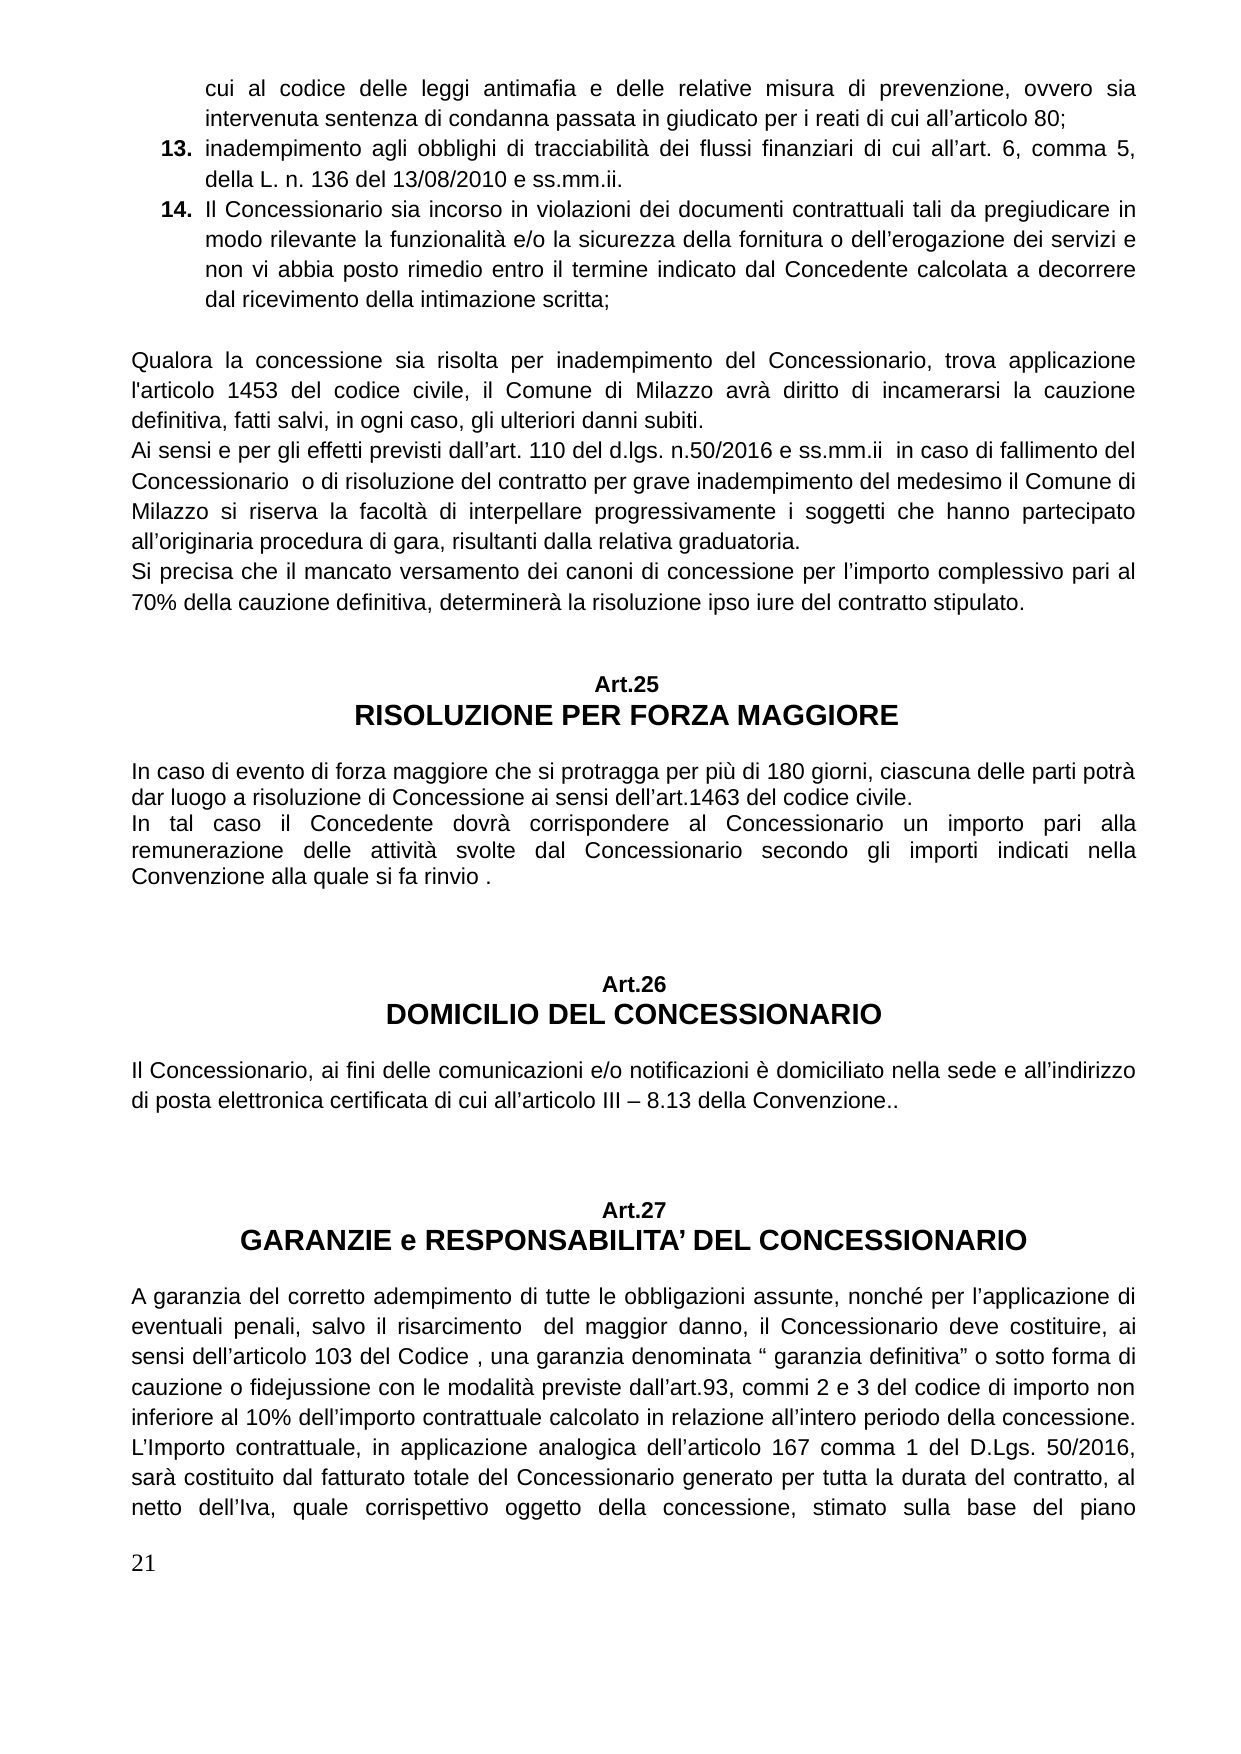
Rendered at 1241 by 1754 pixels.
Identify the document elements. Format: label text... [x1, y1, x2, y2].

text GARANZIE e RESPONSABILITA’ DEL CONCESSIONARIO [131, 1223, 1137, 1257]
text Art.26 [131, 971, 1137, 997]
list cui al codice delle leggi antimafia e delle relative misura di prevenzione, ovvero sia intervenuta sentenza di condanna passata in giudicato per i reati di cui all’articolo 80; [161, 75, 1137, 132]
text RISOLUZIONE PER FORZA MAGGIORE [116, 698, 1137, 731]
text Si precisa che il mancato versamento dei canoni di concessione per l’importo complessivo pari al 70% della cauzione definitiva, determinerà la risoluzione ipso iure del contratto stipulato. [131, 558, 1137, 615]
text Qualora la concessione sia risolta per inadempimento del Concessionario, trova applicazione l'articolo 1453 del codice civile, il Comune di Milazzo avrà diritto di incamerarsi la cauzione definitiva, fatti salvi, in ogni caso, gli ulteriori danni subiti. [131, 347, 1137, 434]
text Art.25 [116, 671, 1137, 698]
text In caso di evento di forza maggiore che si protragga per più di 180 giorni, ciascuna delle parti potrà dar luogo a risoluzione di Concessione ai sensi dell’art.1463 del codice civile. [87, 758, 1137, 810]
text DOMICILIO DEL CONCESSIONARIO [131, 997, 1137, 1031]
text Art.27 [131, 1197, 1137, 1223]
text Ai sensi e per gli effetti previsti dall’art. 110 del d.lgs. n.50/2016 e ss.mm.ii in caso di fallimento del Concessionario o di risoluzione del contratto per grave inadempimento del medesimo il Comune di Milazzo si riserva la facoltà di interpellare progressivamente i soggetti che hanno partecipato all’originaria procedura di gara, risultanti dalla relativa graduatoria. [131, 437, 1137, 554]
text In tal caso il Concedente dovrà corrispondere al Concessionario un importo pari alla remunerazione delle attività svolte dal Concessionario secondo gli importi indicati nella Convenzione alla quale si fa rinvio . [87, 810, 1137, 889]
list Il Concessionario sia incorso in violazioni dei documenti contrattuali tali da pregiudicare in modo rilevante la funzionalità e/o la sicurezza della fornitura o dell’erogazione dei servizi e non vi abbia posto rimedio entro il termine indicato dal Concedente calcolata a decorrere dal ricevimento della intimazione scritta; [161, 196, 1137, 313]
text Il Concessionario, ai fini delle comunicazioni e/o notificazioni è domiciliato nella sede e all’indirizzo di posta elettronica certificata di cui all’articolo III – 8.13 della Convenzione.. [131, 1057, 1137, 1114]
list inadempimento agli obblighi di tracciabilità dei flussi finanziari di cui all’art. 6, comma 5, della L. n. 136 del 13/08/2010 e ss.mm.ii. [161, 135, 1137, 192]
text A garanzia del corretto adempimento di tutte le obbligazioni assunte, nonché per l’applicazione di eventuali penali, salvo il risarcimento del maggior danno, il Concessionario deve costituire, ai sensi dell’articolo 103 del Codice , una garanzia denominata “ garanzia definitiva” o sotto forma di cauzione o fidejussione con le modalità previste dall’art.93, commi 2 e 3 del codice di importo non inferiore al 10% dell’importo contrattuale calcolato in relazione all’intero periodo della concessione. L’Importo contrattuale, in applicazione analogica dell’articolo 167 comma 1 del D.Lgs. 50/2016, sarà costituito dal fatturato totale del Concessionario generato per tutta la durata del contratto, al netto dell’Iva, quale corrispettivo oggetto della concessione, stimato sulla base del piano [131, 1283, 1137, 1521]
